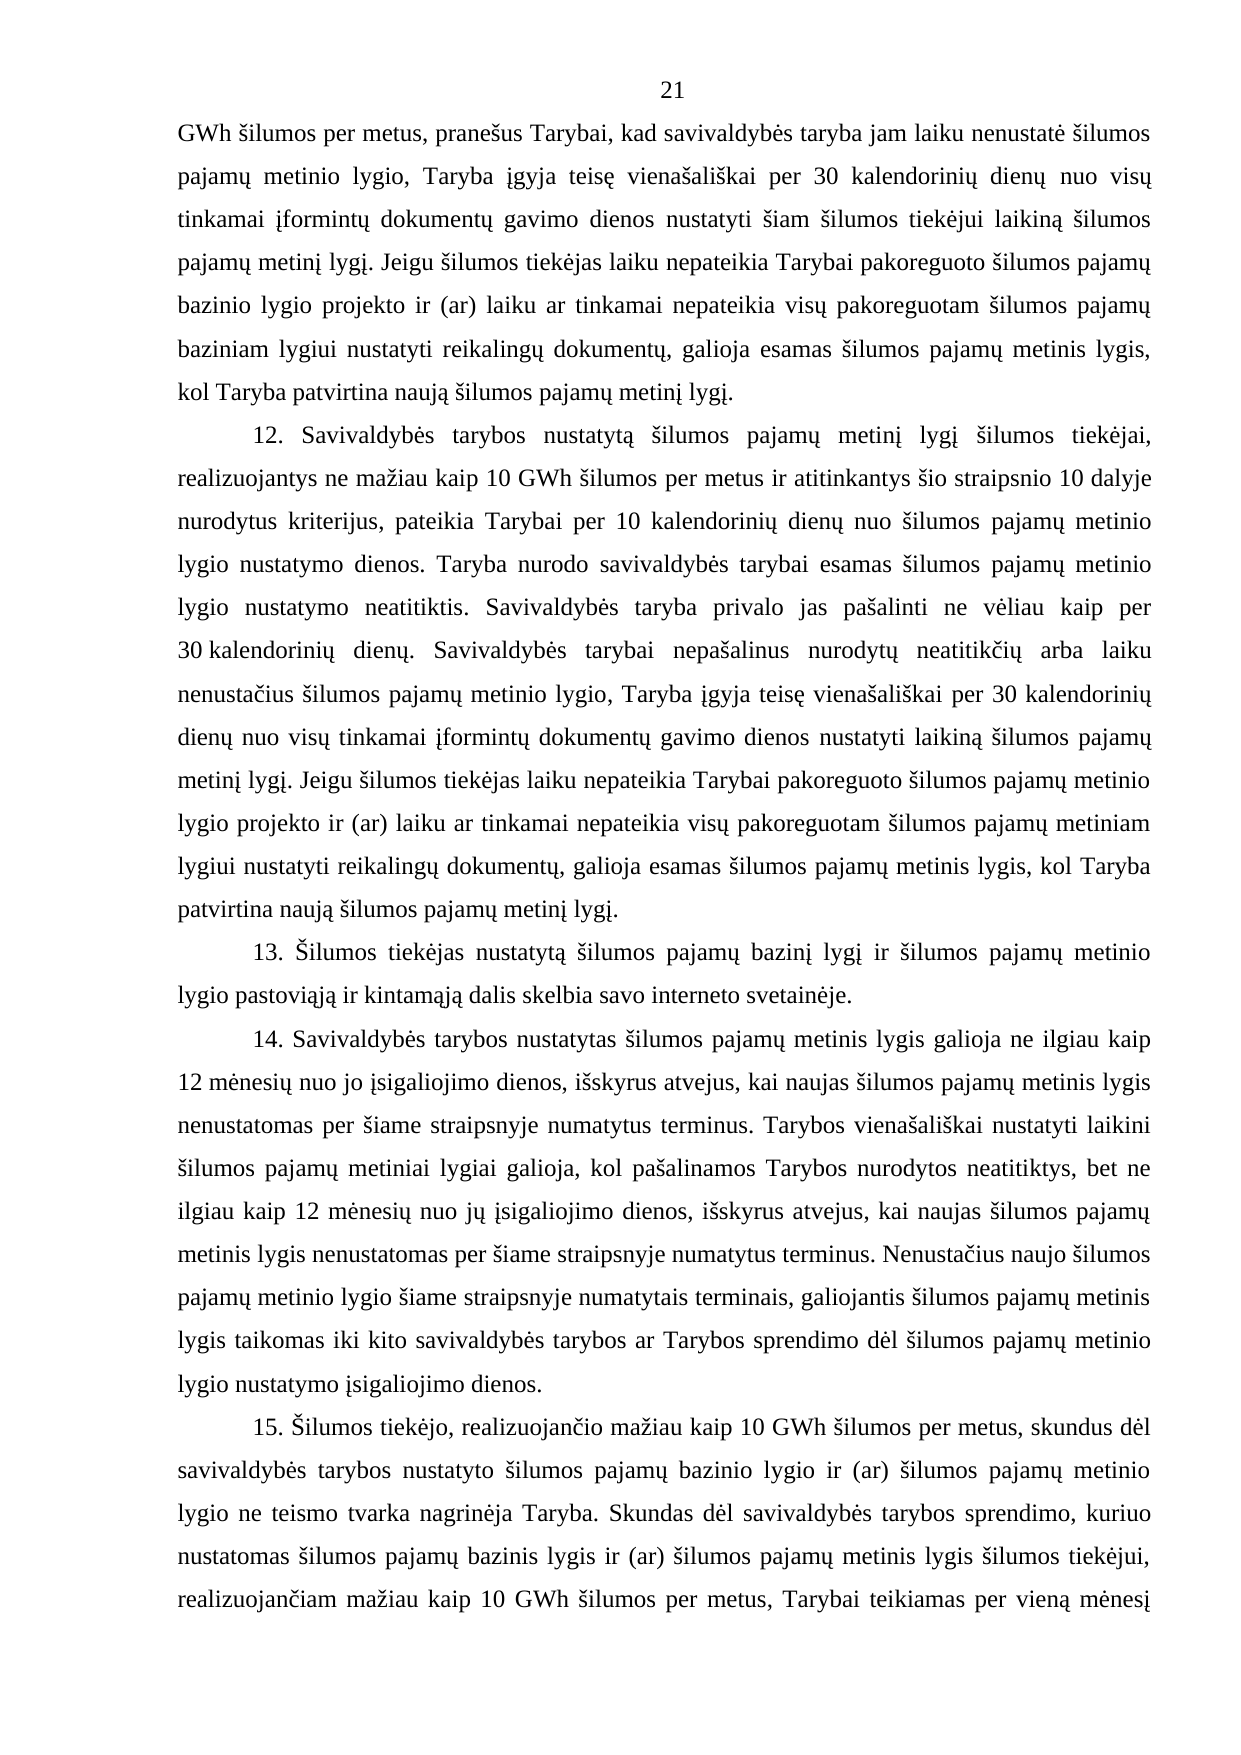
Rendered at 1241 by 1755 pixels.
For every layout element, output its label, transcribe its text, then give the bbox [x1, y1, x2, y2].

text 13. Šilumos tiekėjas nustatytą šilumos pajamų bazinį lygį ir šilumos pajamų metinio lygio pastoviąją ir kintamąją dalis skelbia savo interneto svetainėje. [177, 937, 1152, 1009]
text 12. Savivaldybės tarybos nustatytą šilumos pajamų metinį lygį šilumos tiekėjai, realizuojantys ne mažiau kaip 10 GWh šilumos per metus ir atitinkantys šio straipsnio 10 dalyje nurodytus kriterijus, pateikia Tarybai per 10 kalendorinių dienų nuo šilumos pajamų metinio lygio nustatymo dienos. Taryba nurodo savivaldybės tarybai esamas šilumos pajamų metinio lygio nustatymo neatitiktis. Savivaldybės taryba privalo jas pašalinti ne vėliau kaip per 30 kalendorinių dienų. Savivaldybės tarybai nepašalinus nurodytų neatitikčių arba laiku nenustačius šilumos pajamų metinio lygio, Taryba įgyja teisę vienašališkai per 30 kalendorinių dienų nuo visų tinkamai įformintų dokumentų gavimo dienos nustatyti laikiną šilumos pajamų metinį lygį. Jeigu šilumos tiekėjas laiku nepateikia Tarybai pakoreguoto šilumos pajamų metinio lygio projekto ir (ar) laiku ar tinkamai nepateikia visų pakoreguotam šilumos pajamų metiniam lygiui nustatyti reikalingų dokumentų, galioja esamas šilumos pajamų metinis lygis, kol Taryba patvirtina naują šilumos pajamų metinį lygį. [177, 420, 1152, 923]
text 15. Šilumos tiekėjo, realizuojančio mažiau kaip 10 GWh šilumos per metus, skundus dėl savivaldybės tarybos nustatyto šilumos pajamų bazinio lygio ir (ar) šilumos pajamų metinio lygio ne teismo tvarka nagrinėja Taryba. Skundas dėl savivaldybės tarybos sprendimo, kuriuo nustatomas šilumos pajamų bazinis lygis ir (ar) šilumos pajamų metinis lygis šilumos tiekėjui, realizuojančiam mažiau kaip 10 GWh šilumos per metus, Tarybai teikiamas per vieną mėnesį [177, 1412, 1152, 1613]
text 14. Savivaldybės tarybos nustatytas šilumos pajamų metinis lygis galioja ne ilgiau kaip 12 mėnesių nuo jo įsigaliojimo dienos, išskyrus atvejus, kai naujas šilumos pajamų metinis lygis nenustatomas per šiame straipsnyje numatytus terminus. Tarybos vienašališkai nustatyti laikini šilumos pajamų metiniai lygiai galioja, kol pašalinamos Tarybos nurodytos neatitiktys, bet ne ilgiau kaip 12 mėnesių nuo jų įsigaliojimo dienos, išskyrus atvejus, kai naujas šilumos pajamų metinis lygis nenustatomas per šiame straipsnyje numatytus terminus. Nenustačius naujo šilumos pajamų metinio lygio šiame straipsnyje numatytais terminais, galiojantis šilumos pajamų metinis lygis taikomas iki kito savivaldybės tarybos ar Tarybos sprendimo dėl šilumos pajamų metinio lygio nustatymo įsigaliojimo dienos. [177, 1024, 1152, 1397]
text GWh šilumos per metus, pranešus Tarybai, kad savivaldybės taryba jam laiku nenustatė šilumos pajamų metinio lygio, Taryba įgyja teisę vienašališkai per 30 kalendorinių dienų nuo visų tinkamai įformintų dokumentų gavimo dienos nustatyti šiam šilumos tiekėjui laikiną šilumos pajamų metinį lygį. Jeigu šilumos tiekėjas laiku nepateikia Tarybai pakoreguoto šilumos pajamų bazinio lygio projekto ir (ar) laiku ar tinkamai nepateikia visų pakoreguotam šilumos pajamų baziniam lygiui nustatyti reikalingų dokumentų, galioja esamas šilumos pajamų metinis lygis, kol Taryba patvirtina naują šilumos pajamų metinį lygį. [177, 118, 1152, 406]
